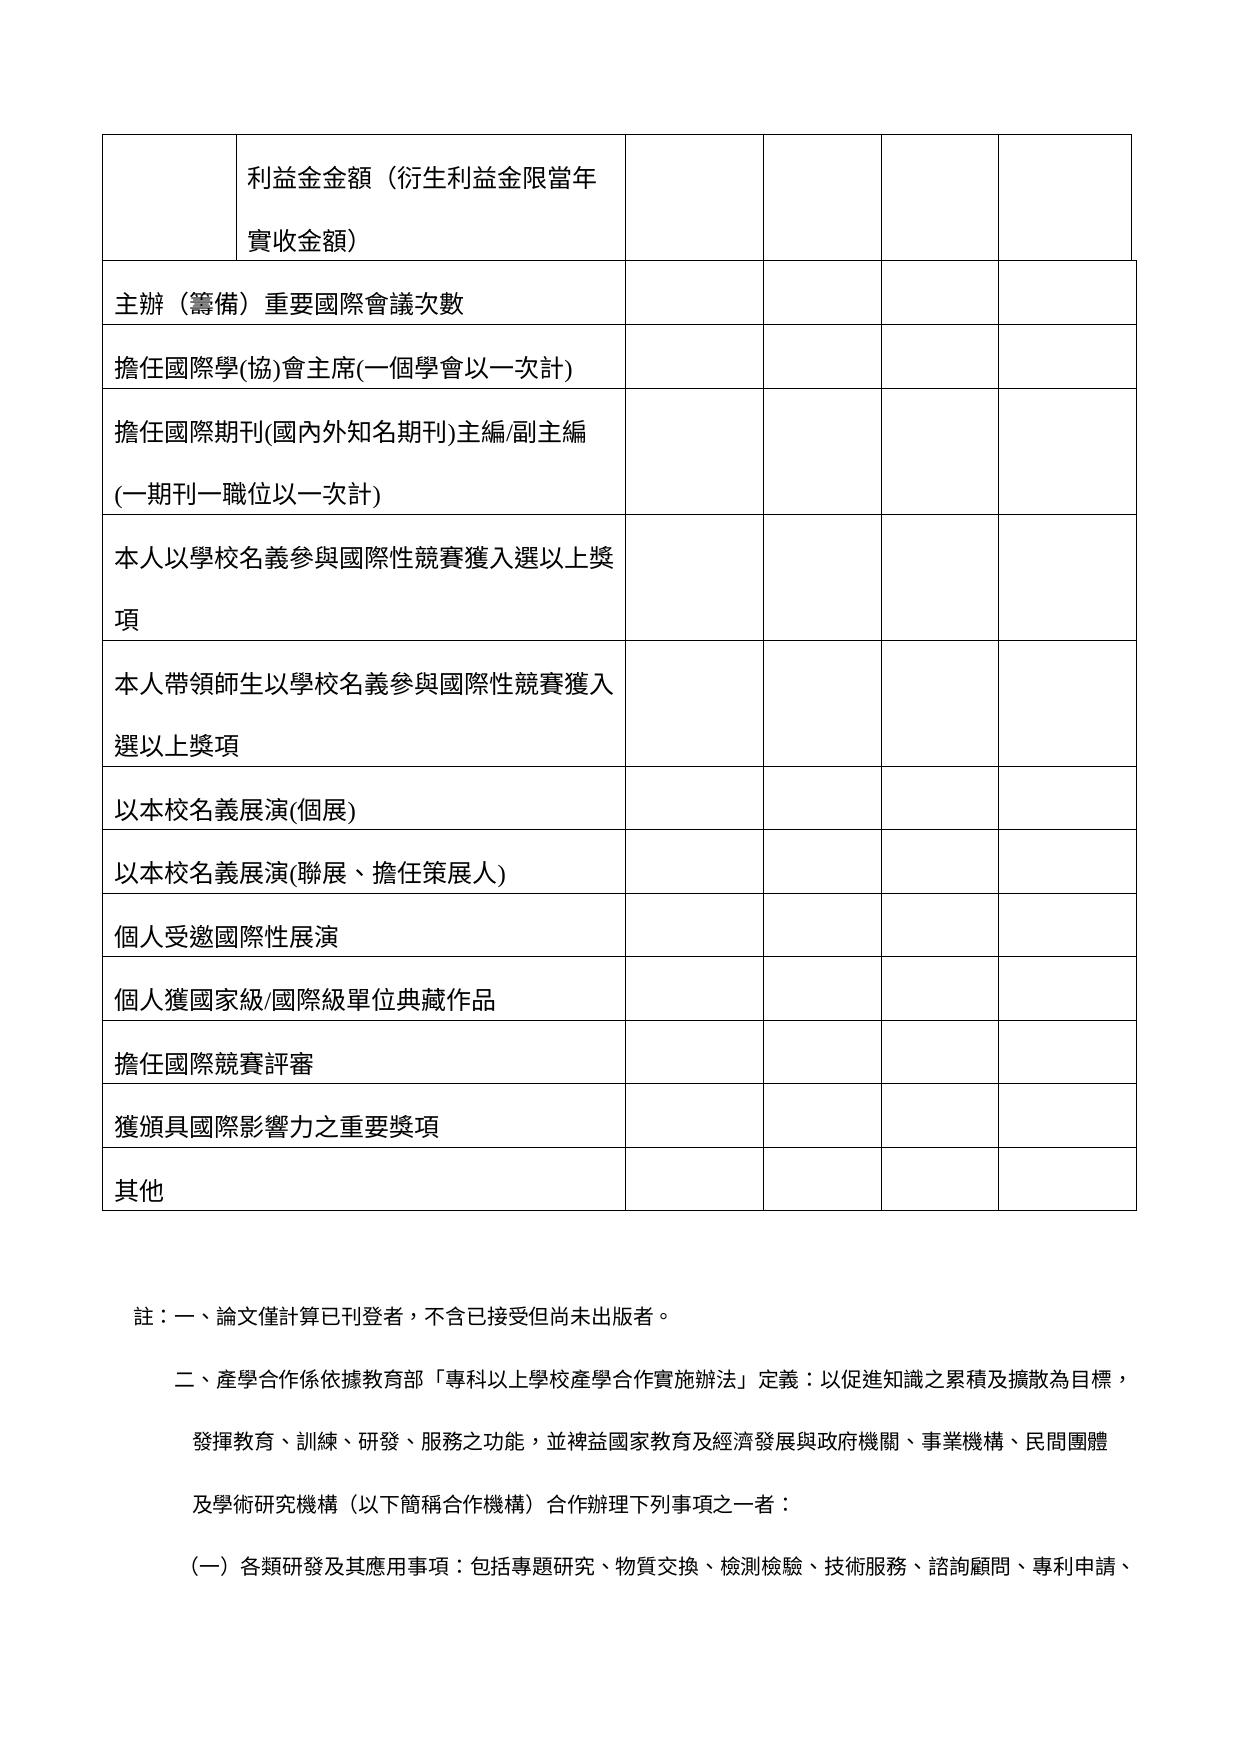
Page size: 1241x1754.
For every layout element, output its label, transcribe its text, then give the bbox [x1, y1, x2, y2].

table_cell [626, 830, 763, 893]
table_cell [764, 894, 881, 956]
table_cell [882, 135, 998, 260]
table_cell 其他 [103, 1148, 625, 1210]
text （一）各類研發及其應用事項：包括專題研究、物質交換、檢測檢驗、技術服務、諮詢顧問、專利申請、技術移轉、創新育成等。 [162, 1524, 1122, 1586]
table_cell [999, 894, 1136, 956]
table_cell [882, 389, 998, 513]
table_cell [626, 1021, 763, 1083]
table_cell 個人受邀國際性展演 [103, 894, 625, 956]
table_cell 獲頒具國際影響力之重要獎項 [103, 1084, 625, 1147]
table_cell [999, 1021, 1136, 1083]
table_cell [626, 957, 763, 1020]
table_cell [764, 261, 881, 324]
table_cell [882, 641, 998, 766]
table_cell 以本校名義展演(個展) [103, 767, 625, 829]
table_cell [999, 957, 1136, 1020]
table_cell 主辦（籌備）重要國際會議次數 [103, 261, 625, 324]
table_cell [882, 261, 998, 324]
text 註：一、論文僅計算已刊登者，不含已接受但尚未出版者。 [133, 1274, 1122, 1336]
table_cell [999, 515, 1136, 639]
table_cell [764, 389, 881, 513]
table_cell [999, 830, 1136, 893]
table_cell [882, 894, 998, 956]
table_cell [626, 641, 763, 766]
table_cell 本人帶領師生以學校名義參與國際性競賽獲入選以上獎項 [103, 641, 625, 766]
table_cell [764, 135, 881, 260]
table_cell [999, 389, 1136, 513]
table_cell [882, 325, 998, 387]
table_cell [626, 261, 763, 324]
table_cell 利益金金額（衍生利益金限當年實收金額） [237, 135, 625, 260]
table_cell [626, 1148, 763, 1210]
table_cell [626, 389, 763, 513]
table_cell [626, 894, 763, 956]
table_cell [626, 325, 763, 387]
table_cell [882, 830, 998, 893]
table_cell [882, 1148, 998, 1210]
table_cell [764, 1021, 881, 1083]
table_cell [764, 1084, 881, 1147]
table_cell [626, 767, 763, 829]
table_cell [999, 767, 1136, 829]
table_cell [764, 515, 881, 639]
table_cell [103, 135, 236, 260]
table_cell [764, 325, 881, 387]
text 二、產學合作係依據教育部「專科以上學校產學合作實施辦法」定義：以促進知識之累積及擴散為目標，發揮教育、訓練、研發、服務之功能，並裨益國家教育及經濟發展與政府機關、事業機構、民間團體及學術研究機構（以下簡稱合作機構）合作辦理下列事項之一者： [133, 1336, 1122, 1524]
table_cell [626, 135, 763, 260]
table_cell [1132, 134, 1136, 260]
table_cell 擔任國際學(協)會主席(一個學會以一次計) [103, 325, 625, 387]
table_cell [882, 957, 998, 1020]
table_cell 個人獲國家級/國際級單位典藏作品 [103, 957, 625, 1020]
table_cell 擔任國際期刊(國內外知名期刊)主編/副主編(一期刊一職位以一次計) [103, 389, 625, 513]
table_cell [764, 957, 881, 1020]
table_cell [882, 1021, 998, 1083]
table_cell 以本校名義展演(聯展、擔任策展人) [103, 830, 625, 893]
table_cell [882, 515, 998, 639]
table_cell [764, 1148, 881, 1210]
table_cell [882, 1084, 998, 1147]
table_cell [999, 1084, 1136, 1147]
table_cell [882, 767, 998, 829]
table_cell [764, 641, 881, 766]
table_cell [999, 1148, 1136, 1210]
table_cell [999, 261, 1136, 324]
table_cell [999, 641, 1136, 766]
table_cell 擔任國際競賽評審 [103, 1021, 625, 1083]
table_cell [764, 830, 881, 893]
table_cell [626, 515, 763, 639]
table_cell [999, 135, 1131, 260]
table_cell [999, 325, 1136, 387]
table_cell [764, 767, 881, 829]
table_cell 本人以學校名義參與國際性競賽獲入選以上獎項 [103, 515, 625, 639]
table_cell [626, 1084, 763, 1147]
